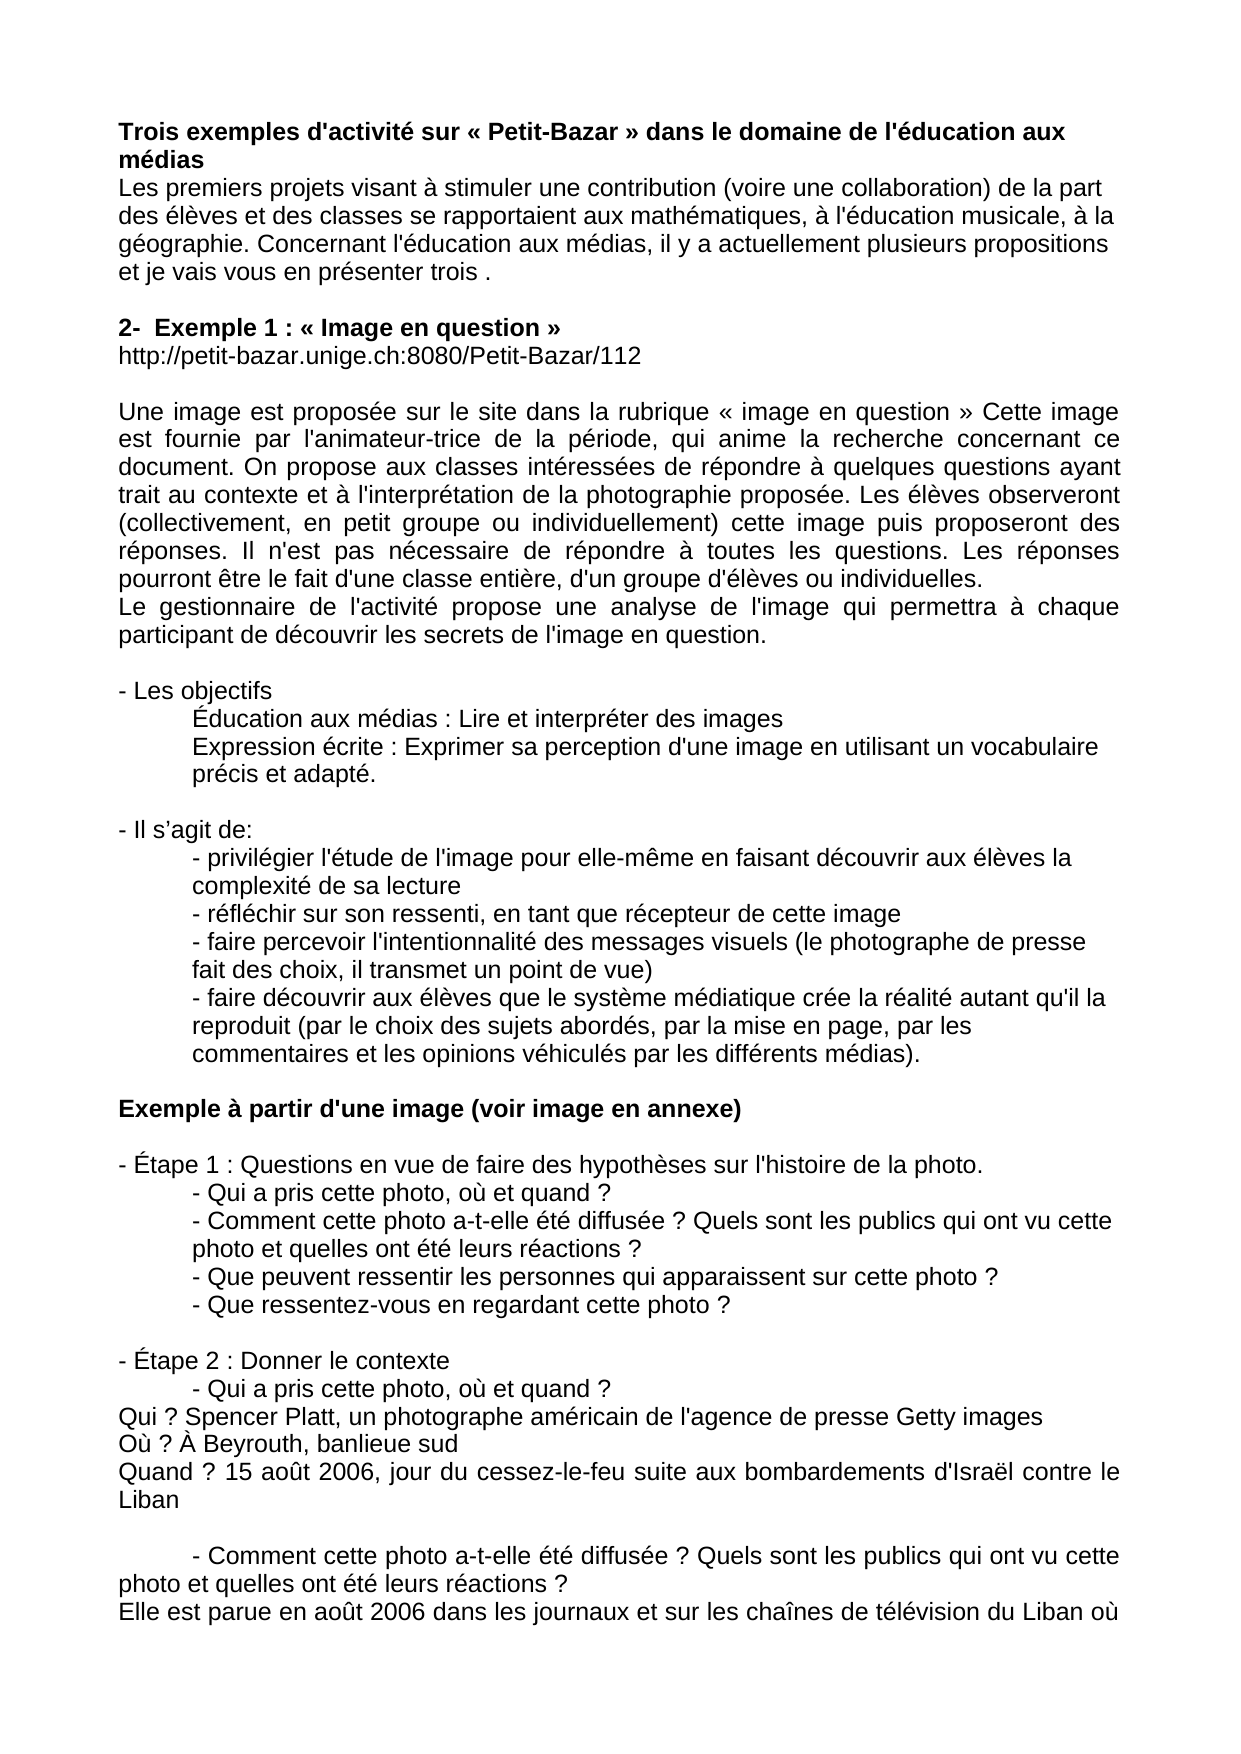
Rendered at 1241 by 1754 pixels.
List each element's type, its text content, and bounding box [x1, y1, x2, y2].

text Expression écrite : Exprimer sa perception d'une image en utilisant un vocabulaire [192, 732, 1122, 760]
text - Qui a pris cette photo, où et quand ? [192, 1179, 1122, 1207]
text 2- Exemple 1 : « Image en question » [118, 313, 1122, 341]
text - faire percevoir l'intentionnalité des messages visuels (le photographe de presse fait des choix, il transmet un point de vue) [192, 928, 1122, 983]
text - Il s’agit de: [118, 816, 1122, 844]
text Le gestionnaire de l'activité propose une analyse de l'image qui permettra à chaque participant de découvrir les secrets de l'image en question. [118, 593, 1122, 648]
text Les premiers projets visant à stimuler une contribution (voire une collaboration) de la part des élèves et des classes se rapportaient aux mathématiques, à l'éducation musicale, à la géographie. Concernant l'éducation aux médias, il y a actuellement plusieurs propositions et je vais vous en présenter trois . [118, 174, 1122, 286]
text Éducation aux médias : Lire et interpréter des images [192, 704, 1122, 732]
text - Comment cette photo a-t-elle été diffusée ? Quels sont les publics qui ont vu cette [192, 1207, 1122, 1235]
text Où ? À Beyrouth, banlieue sud [118, 1430, 1122, 1458]
text - Que ressentez-vous en regardant cette photo ? [192, 1291, 1122, 1318]
text - Qui a pris cette photo, où et quand ? [118, 1374, 1122, 1402]
text Quand ? 15 août 2006, jour du cessez-le-feu suite aux bombardements d'Israël contre le Liban [118, 1458, 1122, 1514]
text complexité de sa lecture [192, 872, 1122, 900]
text - Comment cette photo a-t-elle été diffusée ? Quels sont les publics qui ont vu cette photo et quelles ont été leurs réactions ? [118, 1542, 1122, 1598]
text http://petit-bazar.unige.ch:8080/Petit-Bazar/112 [118, 341, 1122, 369]
text précis et adapté. [192, 760, 1122, 788]
text photo et quelles ont été leurs réactions ? [192, 1235, 1122, 1263]
text - Les objectifs [118, 676, 1122, 704]
text - réfléchir sur son ressenti, en tant que récepteur de cette image [192, 900, 1122, 928]
text - privilégier l'étude de l'image pour elle-même en faisant découvrir aux élèves la [192, 844, 1122, 872]
text Elle est parue en août 2006 dans les journaux et sur les chaînes de télévision du Liban où [118, 1598, 1122, 1626]
text - Étape 1 : Questions en vue de faire des hypothèses sur l'histoire de la photo. [118, 1151, 1122, 1179]
text Une image est proposée sur le site dans la rubrique « image en question » Cette image est fournie par l'animateur-trice de la période, qui anime la recherche concernant ce document. On propose aux classes intéressées de répondre à quelques questions ayant trait au contexte et à l'interprétation de la photographie proposée. Les élèves observeront (collectivement, en petit groupe ou individuellement) cette image puis proposeront des réponses. Il n'est pas nécessaire de répondre à toutes les questions. Les réponses pourront être le fait d'une classe entière, d'un groupe d'élèves ou individuelles. [118, 397, 1122, 593]
text - faire découvrir aux élèves que le système médiatique crée la réalité autant qu'il la reproduit (par le choix des sujets abordés, par la mise en page, par les commentaires et les opinions véhiculés par les différents médias). [192, 983, 1122, 1067]
text Qui ? Spencer Platt, un photographe américain de l'agence de presse Getty images [118, 1402, 1122, 1430]
text Trois exemples d'activité sur « Petit-Bazar » dans le domaine de l'éducation aux médias [118, 118, 1122, 174]
text - Que peuvent ressentir les personnes qui apparaissent sur cette photo ? [192, 1263, 1122, 1291]
text - Étape 2 : Donner le contexte [118, 1346, 1122, 1374]
text Exemple à partir d'une image (voir image en annexe) [118, 1095, 1122, 1123]
